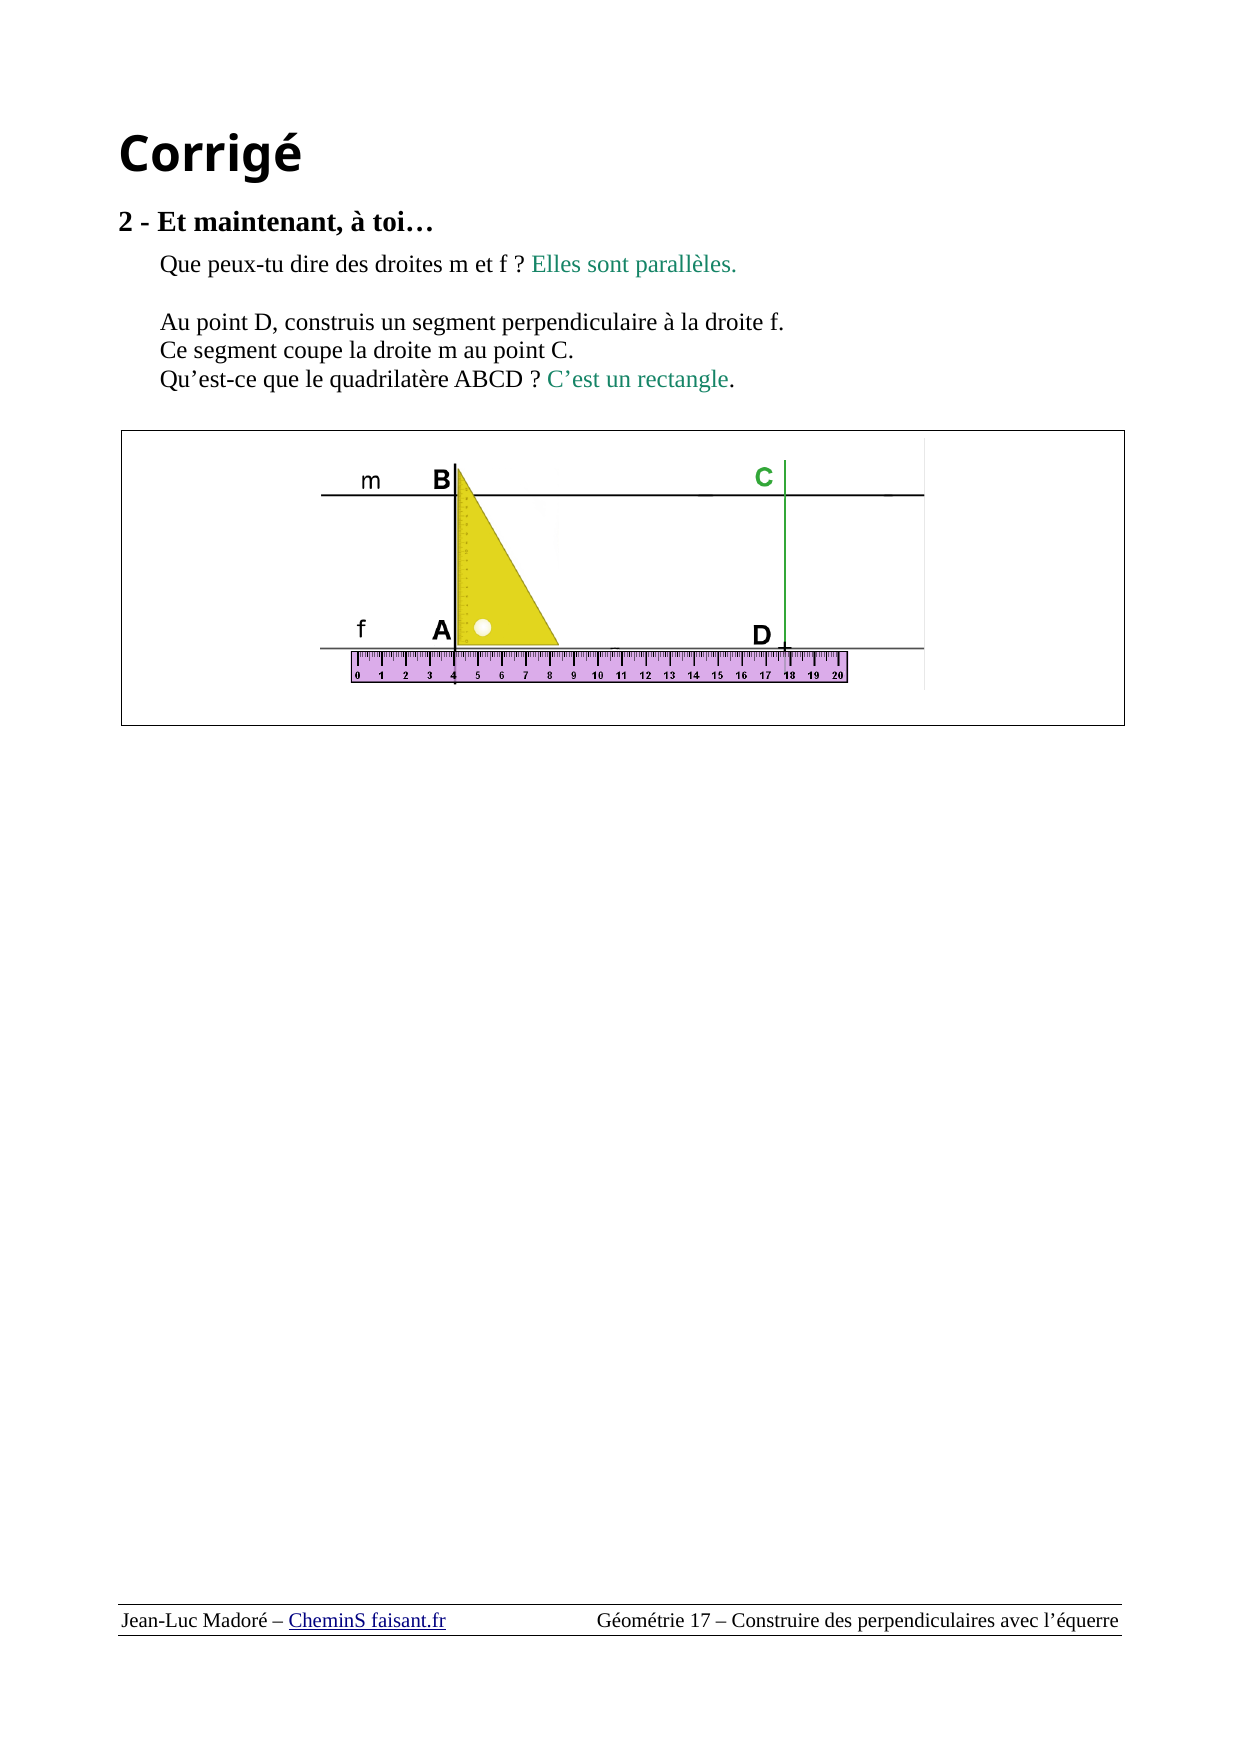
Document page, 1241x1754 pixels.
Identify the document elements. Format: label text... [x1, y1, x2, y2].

text Qu’est-ce que le quadrilatère ABCD ? C’est un rectangle. [159, 364, 1122, 393]
text Ce segment coupe la droite m au point C. [159, 336, 1122, 364]
text Que peux-tu dire des droites m et f ? Elles sont parallèles. [159, 249, 1122, 278]
picture [320, 438, 925, 691]
text 2 - Et maintenant, à toi… [118, 204, 1122, 237]
text Au point D, construis un segment perpendiculaire à la droite f. [159, 307, 1122, 336]
text Corrigé [118, 118, 1122, 186]
